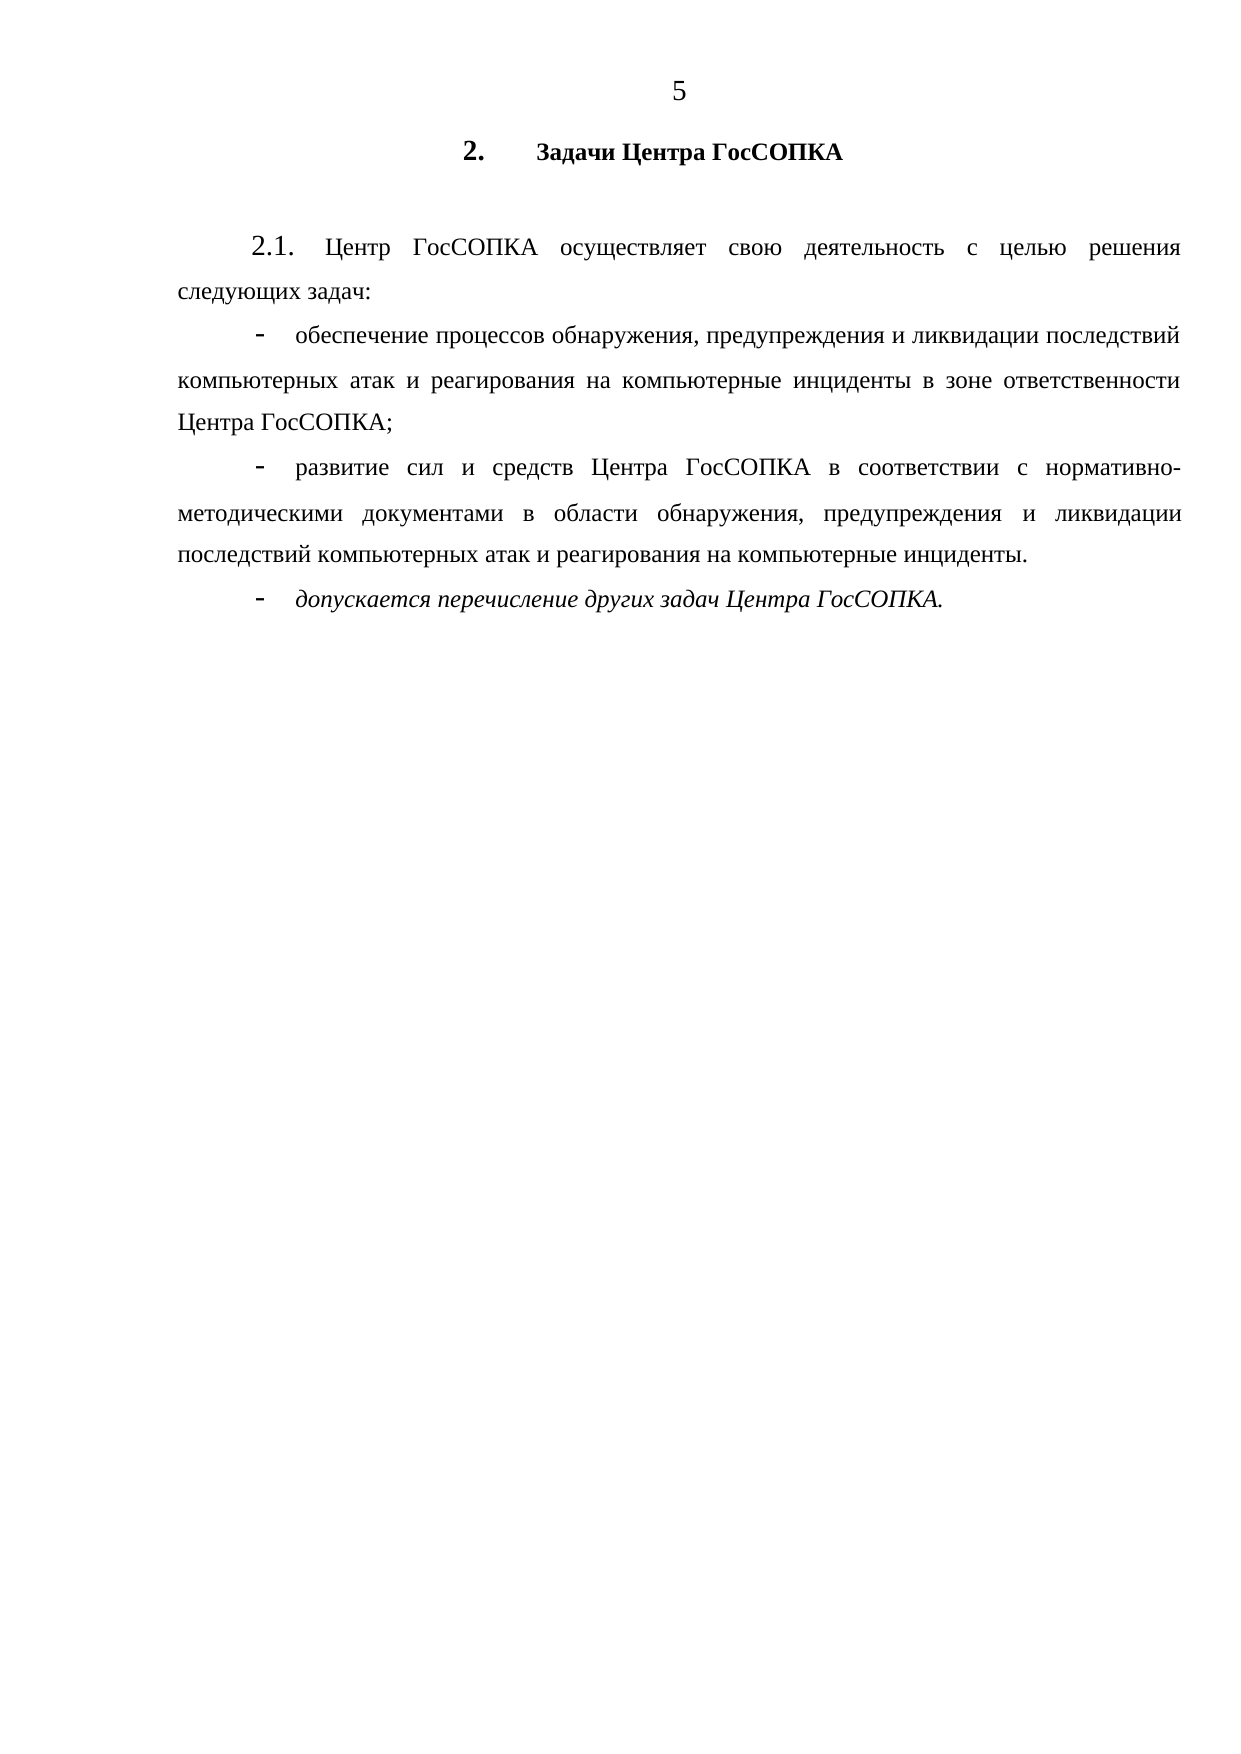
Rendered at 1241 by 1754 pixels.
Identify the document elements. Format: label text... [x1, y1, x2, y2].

list допускается перечисление других задач Центра ГосСОПКА. [251, 583, 1196, 616]
subtitle Задачи Центра ГосСОПКА [463, 133, 1196, 167]
list Центр ГосСОПКА осуществляет свою деятельность с целью решения следующих задач: [177, 228, 1182, 305]
list развитие сил и средств Центра ГосСОПКА в соответствии с нормативно-методическими документами в области обнаружения, предупреждения и ликвидации последствий компьютерных атак и реагирования на компьютерные инциденты. [177, 451, 1182, 568]
list обеспечение процессов обнаружения, предупреждения и ликвидации последствий компьютерных атак и реагирования на компьютерные инциденты в зоне ответственности Центра ГосСОПКА; [177, 319, 1181, 436]
